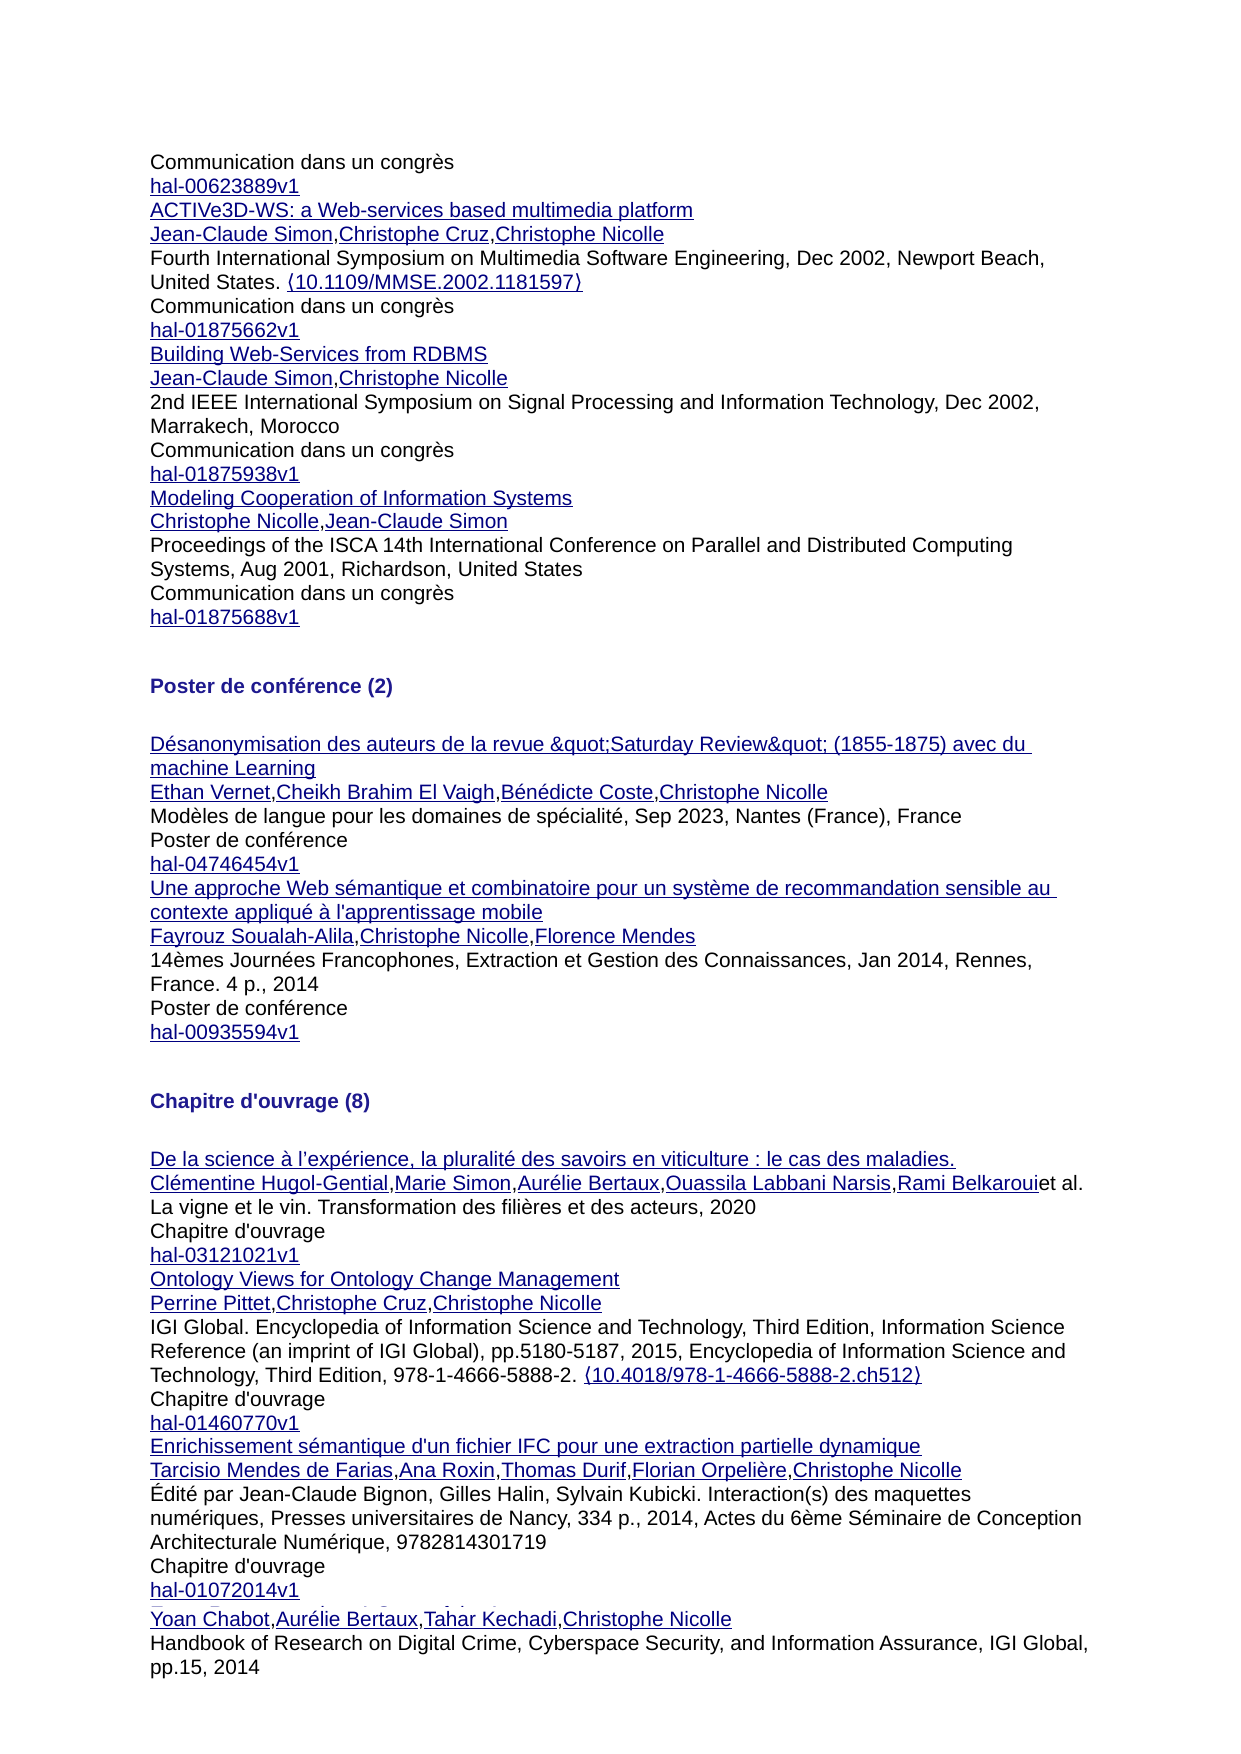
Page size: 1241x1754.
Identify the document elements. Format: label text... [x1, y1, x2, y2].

table_cell Enrichissement sémantique d'un fichier IFC pour une extraction partielle dynamique Tarcisio Mendes de Farias,Ana Roxin,Thomas Durif,Florian Orpelière,Christophe Nicolle Édité par Jean-Claude Bignon, Gilles Halin, Sylvain Kubicki. Interaction(s) des maquettes numériques, Presses universitaires de Nancy, 334 p., 2014, Actes du 6ème Séminaire de Conception Architecturale Numérique, 9782814301719 Chapitre d'ouvrage hal-01072014v1 [150, 1434, 1090, 1602]
table_cell Building Web-Services from RDBMS Jean-Claude Simon,Christophe Nicolle 2nd IEEE International Symposium on Signal Processing and Information Technology, Dec 2002, Marrakech, Morocco Communication dans un congrès hal-01875938v1 [150, 342, 1090, 485]
table_cell Modeling Cooperation of Information Systems Christophe Nicolle,Jean-Claude Simon Proceedings of the ISCA 14th International Conference on Parallel and Distributed Computing Systems, Aug 2001, Richardson, United States Communication dans un congrès hal-01875688v1 [150, 485, 1090, 629]
table_cell Communication dans un congrès hal-00623889v1 [150, 150, 1090, 198]
table_cell ACTIVe3D-WS: a Web-services based multimedia platform Jean-Claude Simon,Christophe Cruz,Christophe Nicolle Fourth International Symposium on Multimedia Software Engineering, Dec 2002, Newport Beach, United States. ⟨10.1109/MMSE.2002.1181597⟩ Communication dans un congrès hal-01875662v1 [150, 198, 1090, 342]
subtitle Poster de conférence (2) [150, 674, 1090, 698]
table_cell Ontology Views for Ontology Change Management Perrine Pittet,Christophe Cruz,Christophe Nicolle IGI Global. Encyclopedia of Information Science and Technology, Third Edition, Information Science Reference (an imprint of IGI Global), pp.5180-5187, 2015, Encyclopedia of Information Science and Technology, Third Edition, 978-1-4666-5888-2. ⟨10.4018/978-1-4666-5888-2.ch512⟩ Chapitre d'ouvrage hal-01460770v1 [150, 1267, 1090, 1434]
subtitle Chapitre d'ouvrage (8) [150, 1088, 1090, 1112]
table_header Désanonymisation des auteurs de la revue &quot;Saturday Review&quot; (1855-1875) avec du machine Learning Ethan Vernet,Cheikh Brahim El Vaigh,Bénédicte Coste,Christophe Nicolle Modèles de langue pour les domaines de spécialité, Sep 2023, Nantes (France), France Poster de conférence hal-04746454v1 [150, 732, 1090, 876]
table_cell Une approche Web sémantique et combinatoire pour un système de recommandation sensible au contexte appliqué à l'apprentissage mobile Fayrouz Soualah-Alila,Christophe Nicolle,Florence Mendes 14èmes Journées Francophones, Extraction et Gestion des Connaissances, Jan 2014, Rennes, France. 4 p., 2014 Poster de conférence hal-00935594v1 [150, 876, 1090, 1044]
table_header De la science à l’expérience, la pluralité des savoirs en viticulture : le cas des maladies. Clémentine Hugol-Gential,Marie Simon,Aurélie Bertaux,Ouassila Labbani Narsis,Rami Belkarouiet al. La vigne et le vin. Transformation des filières et des acteurs, 2020 Chapitre d'ouvrage hal-03121021v1 [150, 1147, 1090, 1267]
table_cell Event Reconstruction: A State of the Art Yoan Chabot,Aurélie Bertaux,Tahar Kechadi,Christophe Nicolle Handbook of Research on Digital Crime, Cyberspace Security, and Information Assurance, IGI Global, pp.15, 2014 Chapitre d'ouvrage hal-00955527v1 [150, 1602, 1090, 1679]
